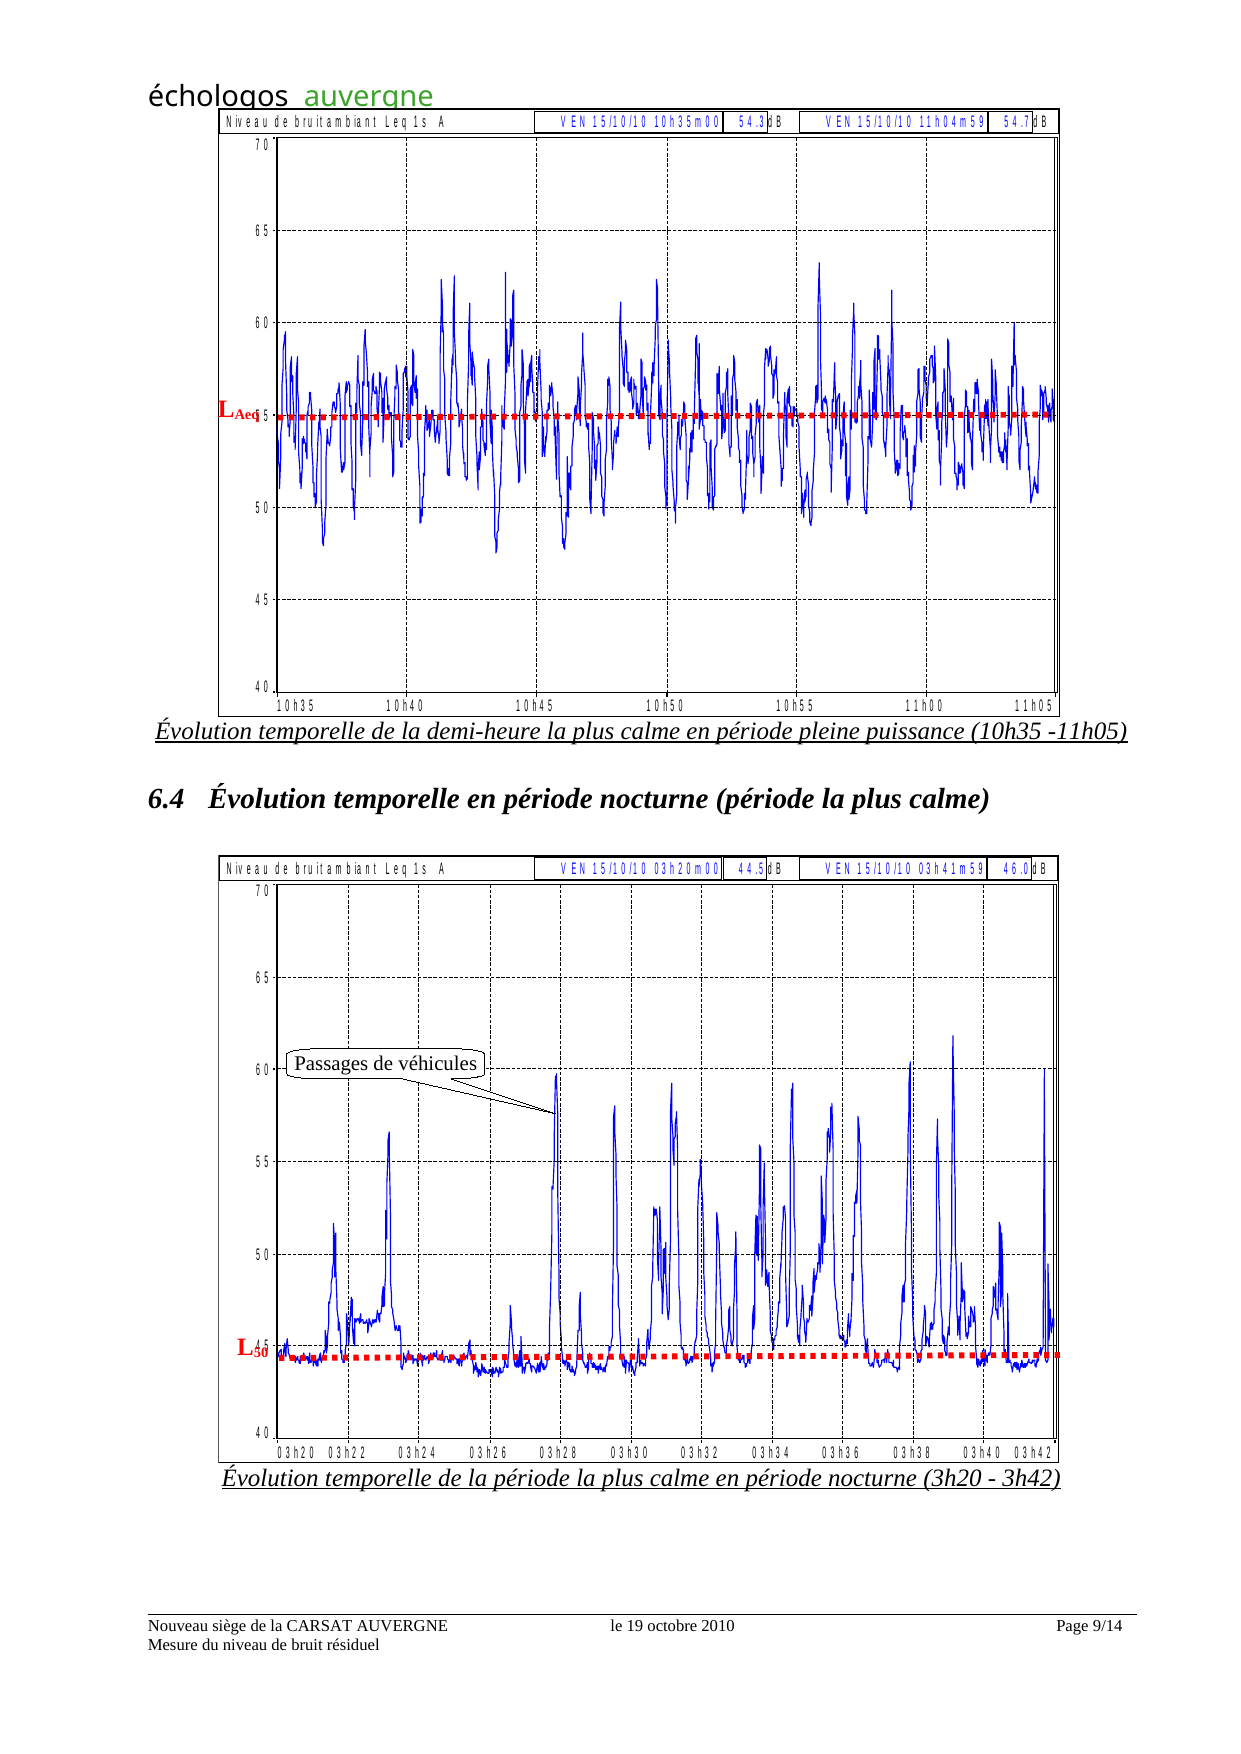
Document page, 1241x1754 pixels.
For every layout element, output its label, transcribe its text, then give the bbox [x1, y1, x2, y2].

text Évolution temporelle de la demi-heure la plus calme en période pleine puissance (10h35 -11h05) [148, 118, 1137, 745]
text Évolution temporelle de la période la plus calme en période nocturne (3h20 - 3h42) [148, 867, 1137, 1492]
subtitle Évolution temporelle en période nocturne (période la plus calme) [148, 782, 1137, 815]
